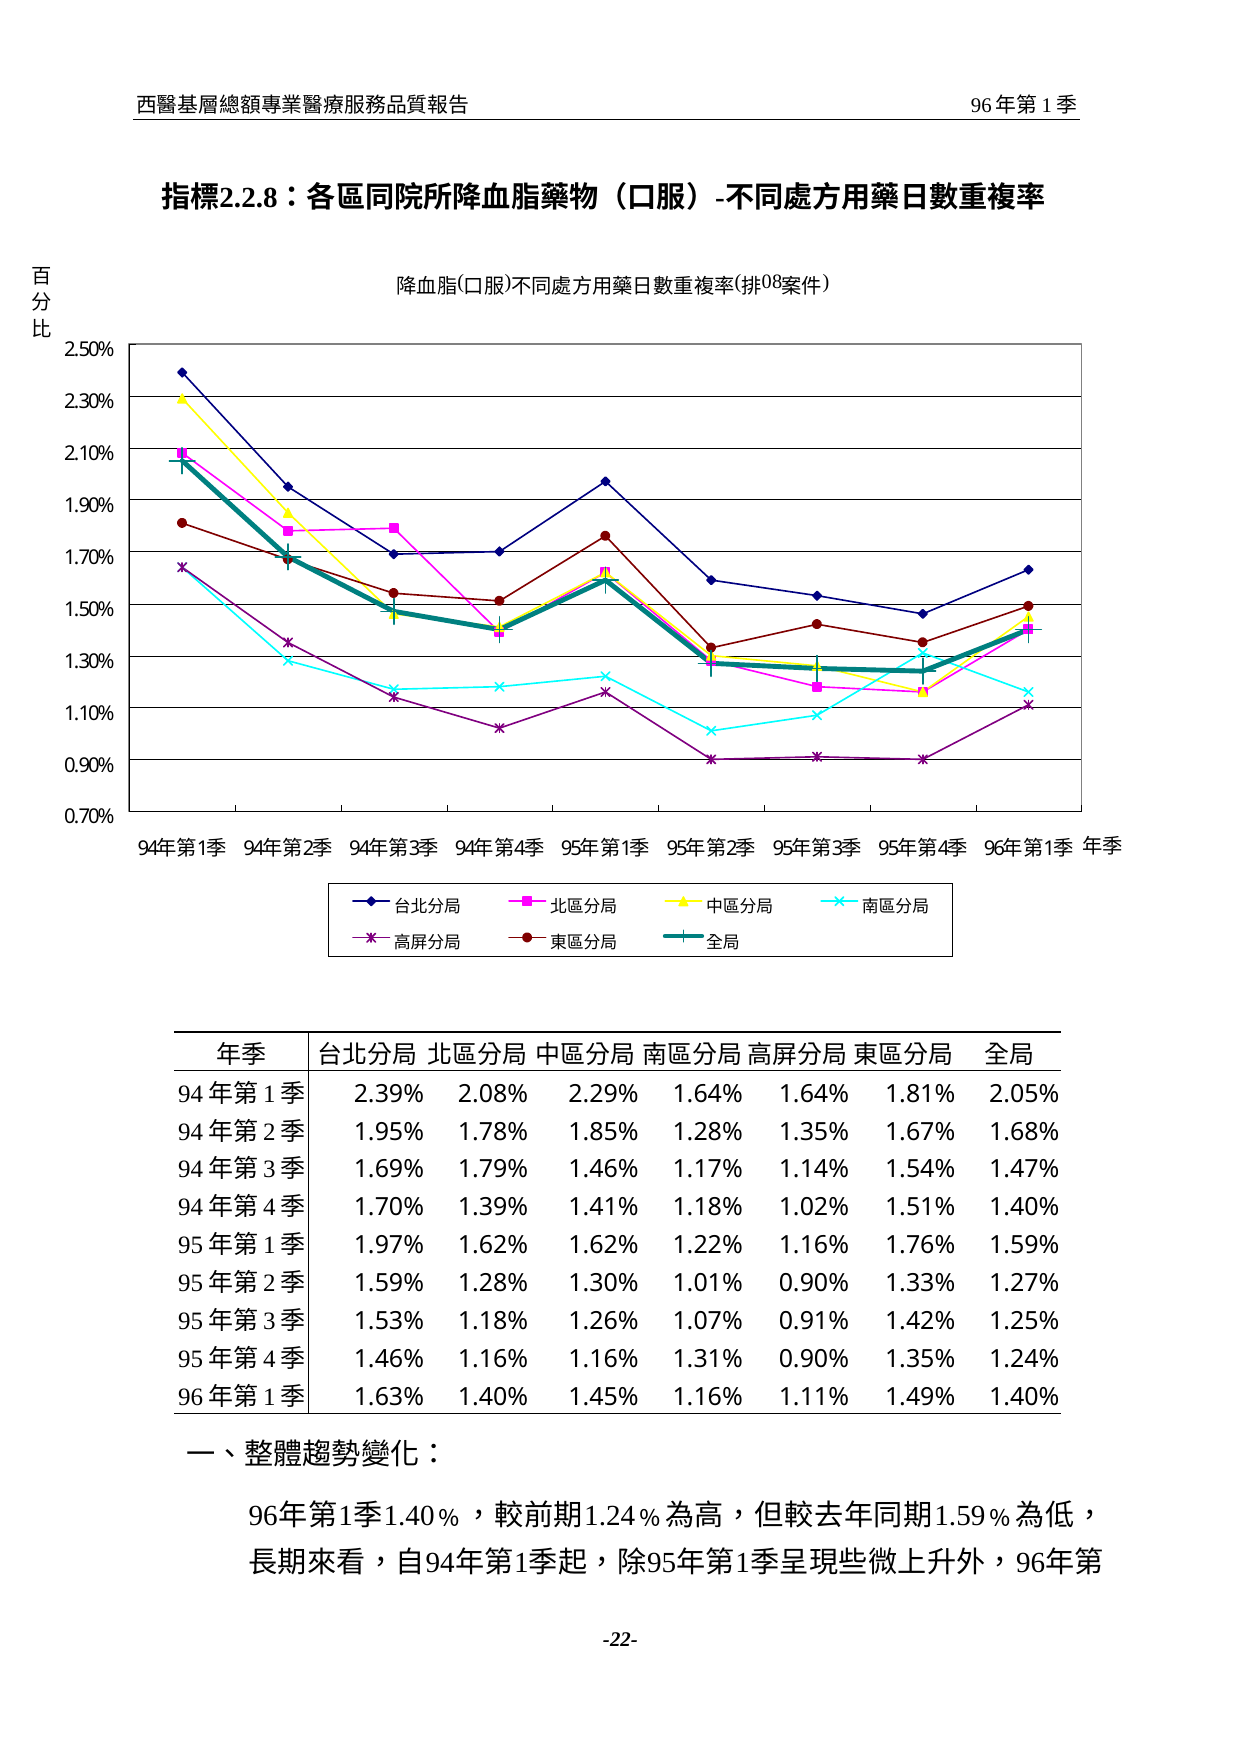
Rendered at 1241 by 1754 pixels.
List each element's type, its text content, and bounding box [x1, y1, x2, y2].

table_cell 1.16% [530, 1337, 640, 1375]
table_cell 1.59% [957, 1223, 1061, 1261]
table_cell 1.67% [851, 1109, 957, 1147]
table_cell 1.25% [957, 1299, 1061, 1337]
table_cell 1.35% [851, 1337, 957, 1375]
table_header 年季 [174, 1033, 308, 1070]
table_header 台北分局 [309, 1033, 426, 1070]
table_cell 1.49% [851, 1375, 957, 1413]
table_cell 94年第2季 [174, 1109, 308, 1147]
table_cell 1.40% [957, 1375, 1061, 1413]
table_header 南區分局 [640, 1033, 744, 1070]
table_cell 0.90% [744, 1261, 851, 1299]
table_cell 1.22% [640, 1223, 744, 1261]
table_cell 0.90% [744, 1337, 851, 1375]
table_cell 1.24% [957, 1337, 1061, 1375]
table_cell 1.81% [851, 1071, 957, 1109]
table_cell 1.35% [744, 1109, 851, 1147]
table_cell 1.85% [530, 1109, 640, 1147]
table_cell 1.46% [309, 1337, 426, 1375]
table_header 全局 [957, 1033, 1061, 1070]
table_cell 96年第1季 [174, 1375, 308, 1413]
table_cell 1.16% [744, 1223, 851, 1261]
table_cell 1.26% [530, 1299, 640, 1337]
table_cell 1.27% [957, 1261, 1061, 1299]
table_cell 1.59% [309, 1261, 426, 1299]
table_cell 1.28% [426, 1261, 530, 1299]
table_cell 1.42% [851, 1299, 957, 1337]
table_cell 1.18% [640, 1185, 744, 1223]
table_header 東區分局 [851, 1033, 957, 1070]
table_cell 1.11% [744, 1375, 851, 1413]
table_cell 1.40% [426, 1375, 530, 1413]
table_cell 1.62% [530, 1223, 640, 1261]
table_cell 1.64% [744, 1071, 851, 1109]
table_cell 1.53% [309, 1299, 426, 1337]
table_cell 1.02% [744, 1185, 851, 1223]
table_cell 95年第1季 [174, 1223, 308, 1261]
table_cell 95年第2季 [174, 1261, 308, 1299]
table_cell 1.33% [851, 1261, 957, 1299]
table_cell 2.29% [530, 1071, 640, 1109]
table_header 中區分局 [530, 1033, 640, 1070]
table_cell 1.07% [640, 1299, 744, 1337]
table_cell 1.16% [426, 1337, 530, 1375]
table_cell 1.31% [640, 1337, 744, 1375]
table_cell 1.70% [309, 1185, 426, 1223]
table_cell 0.91% [744, 1299, 851, 1337]
table_header 北區分局 [426, 1033, 530, 1070]
table_cell 1.51% [851, 1185, 957, 1223]
table_cell 1.46% [530, 1147, 640, 1185]
table_cell 1.76% [851, 1223, 957, 1261]
text 指標2.2.8：各區同院所降血脂藥物（口服）-不同處方用藥日數重複率 [161, 169, 1104, 217]
table_cell 1.79% [426, 1147, 530, 1185]
table_cell 94年第1季 [174, 1071, 308, 1109]
table_cell 1.95% [309, 1109, 426, 1147]
table_cell 1.18% [426, 1299, 530, 1337]
table_cell 1.41% [530, 1185, 640, 1223]
table_cell 1.63% [309, 1375, 426, 1413]
table_cell 1.97% [309, 1223, 426, 1261]
table_cell 1.69% [309, 1147, 426, 1185]
table_cell 1.64% [640, 1071, 744, 1109]
text 一、整體趨勢變化： [186, 1426, 1104, 1474]
text 96年第1季1.40﹪，較前期1.24﹪為高，但較去年同期1.59﹪為低，長期來看，自94年第1季起，除95年第1季呈現些微上升外，96年第 [248, 1487, 1104, 1582]
table_header 高屏分局 [744, 1033, 851, 1070]
table_cell 94年第4季 [174, 1185, 308, 1223]
table_cell 1.68% [957, 1109, 1061, 1147]
table_cell 2.08% [426, 1071, 530, 1109]
table_cell 1.17% [640, 1147, 744, 1185]
table_cell 95年第3季 [174, 1299, 308, 1337]
table_cell 1.78% [426, 1109, 530, 1147]
table_cell 1.40% [957, 1185, 1061, 1223]
table_cell 2.05% [957, 1071, 1061, 1109]
table_cell 1.39% [426, 1185, 530, 1223]
table_cell 1.01% [640, 1261, 744, 1299]
table_cell 94年第3季 [174, 1147, 308, 1185]
table_cell 1.16% [640, 1375, 744, 1413]
table_cell 1.47% [957, 1147, 1061, 1185]
table_cell 2.39% [309, 1071, 426, 1109]
table_cell 1.54% [851, 1147, 957, 1185]
table_cell 1.45% [530, 1375, 640, 1413]
table_cell 1.14% [744, 1147, 851, 1185]
table_cell 1.30% [530, 1261, 640, 1299]
table_cell 1.62% [426, 1223, 530, 1261]
table_cell 1.28% [640, 1109, 744, 1147]
table_cell 95年第4季 [174, 1337, 308, 1375]
